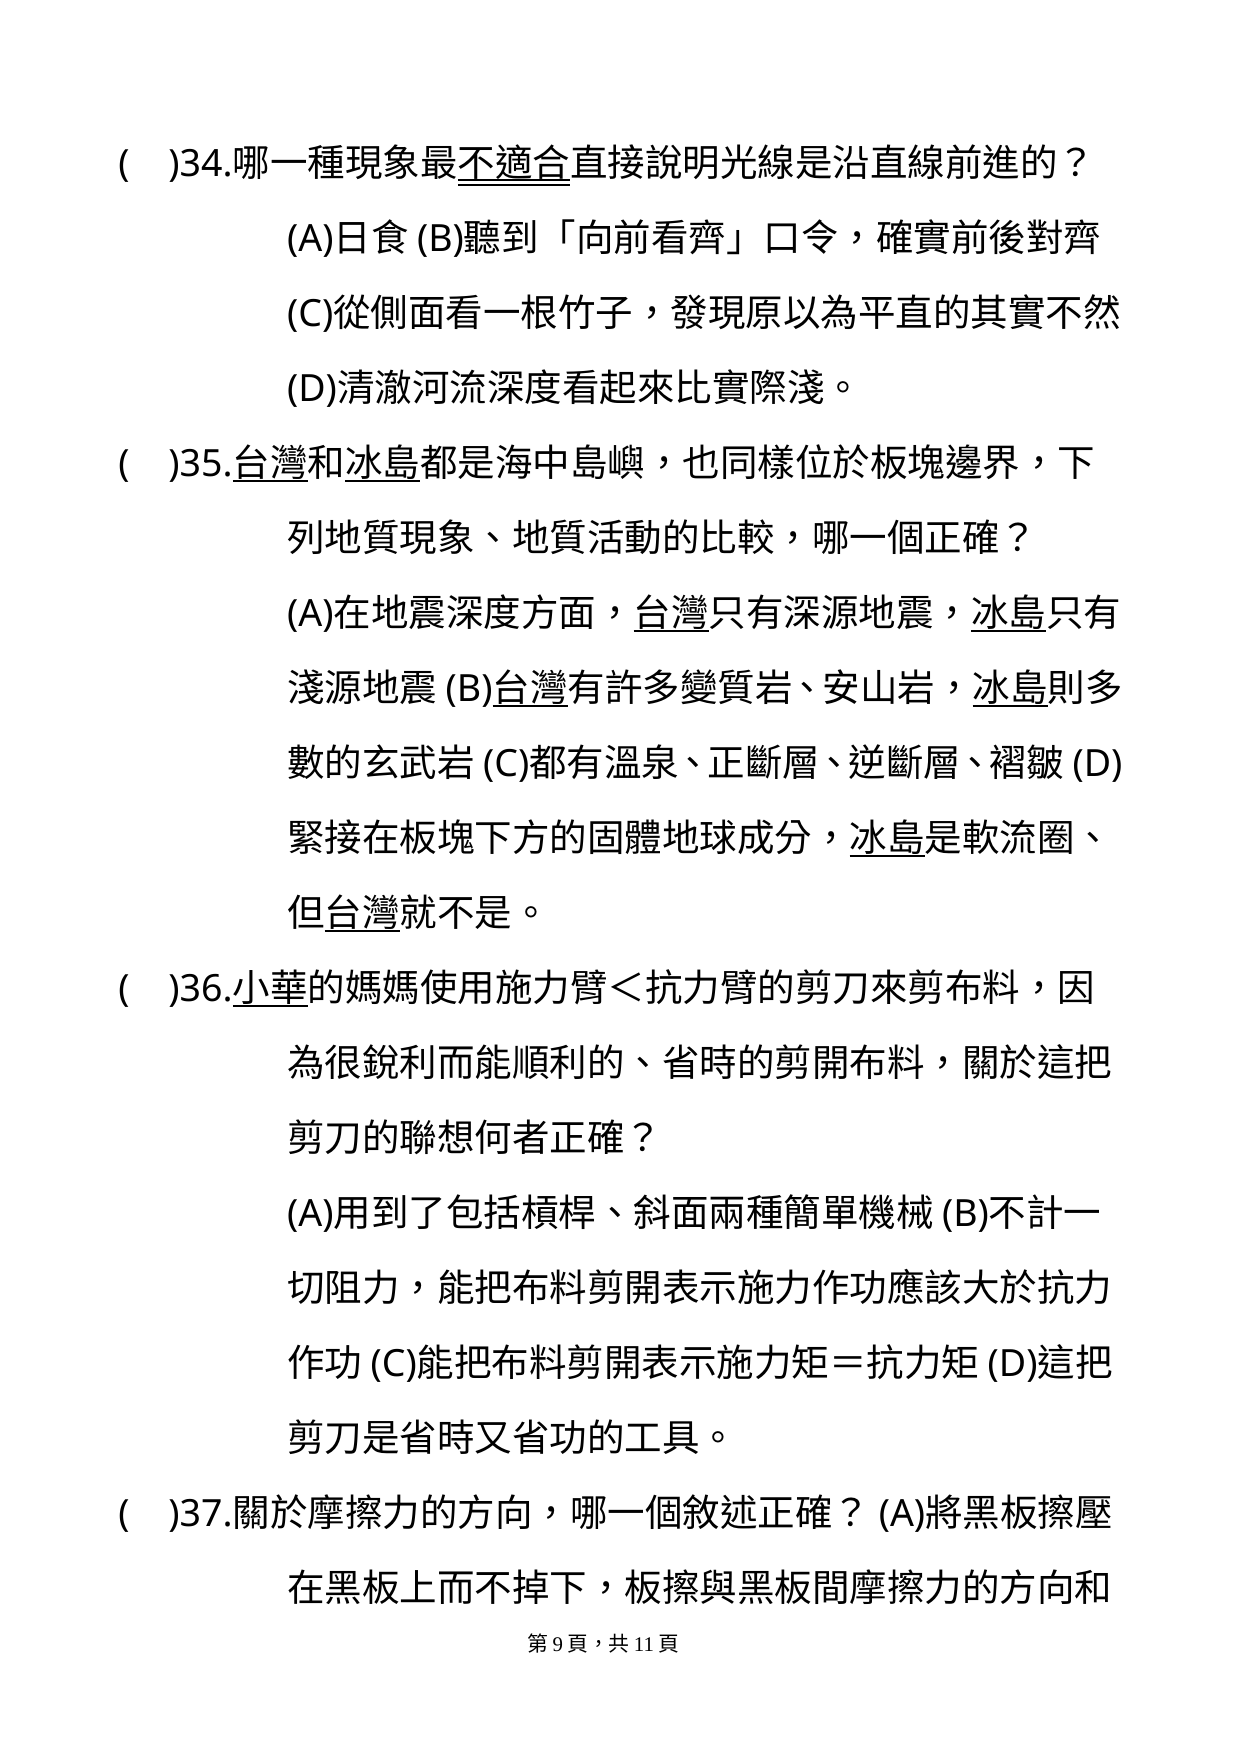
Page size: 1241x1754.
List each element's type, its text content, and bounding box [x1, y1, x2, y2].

text ( )35.台灣和冰島都是海中島嶼，也同樣位於板塊邊界，下列地質現象、地質活動的比較，哪一個正確？ (A)在地震深度方面，台灣只有深源地震，冰島只有淺源地震 (B)台灣有許多變質岩、安山岩，冰島則多數的玄武岩 (C)都有溫泉、正斷層、逆斷層、褶皺 (D)緊接在板塊下方的固體地球成分，冰島是軟流圈、但台灣就不是。 [118, 423, 1122, 948]
text ( )34.哪一種現象最不適合直接說明光線是沿直線前進的？ (A)日食 (B)聽到「向前看齊」口令，確實前後對齊 (C)從側面看一根竹子，發現原以為平直的其實不然 (D)清澈河流深度看起來比實際淺。 [118, 123, 1122, 423]
text ( )37.關於摩擦力的方向，哪一個敘述正確？ (A)將黑板擦壓在黑板上而不掉下，板擦與黑板間摩擦力的方向和 [118, 1473, 1122, 1623]
text ( )36.小華的媽媽使用施力臂＜抗力臂的剪刀來剪布料，因為很銳利而能順利的、省時的剪開布料，關於這把剪刀的聯想何者正確？ (A)用到了包括槓桿、斜面兩種簡單機械 (B)不計一切阻力，能把布料剪開表示施力作功應該大於抗力作功 (C)能把布料剪開表示施力矩＝抗力矩 (D)這把剪刀是省時又省功的工具。 [118, 948, 1122, 1473]
